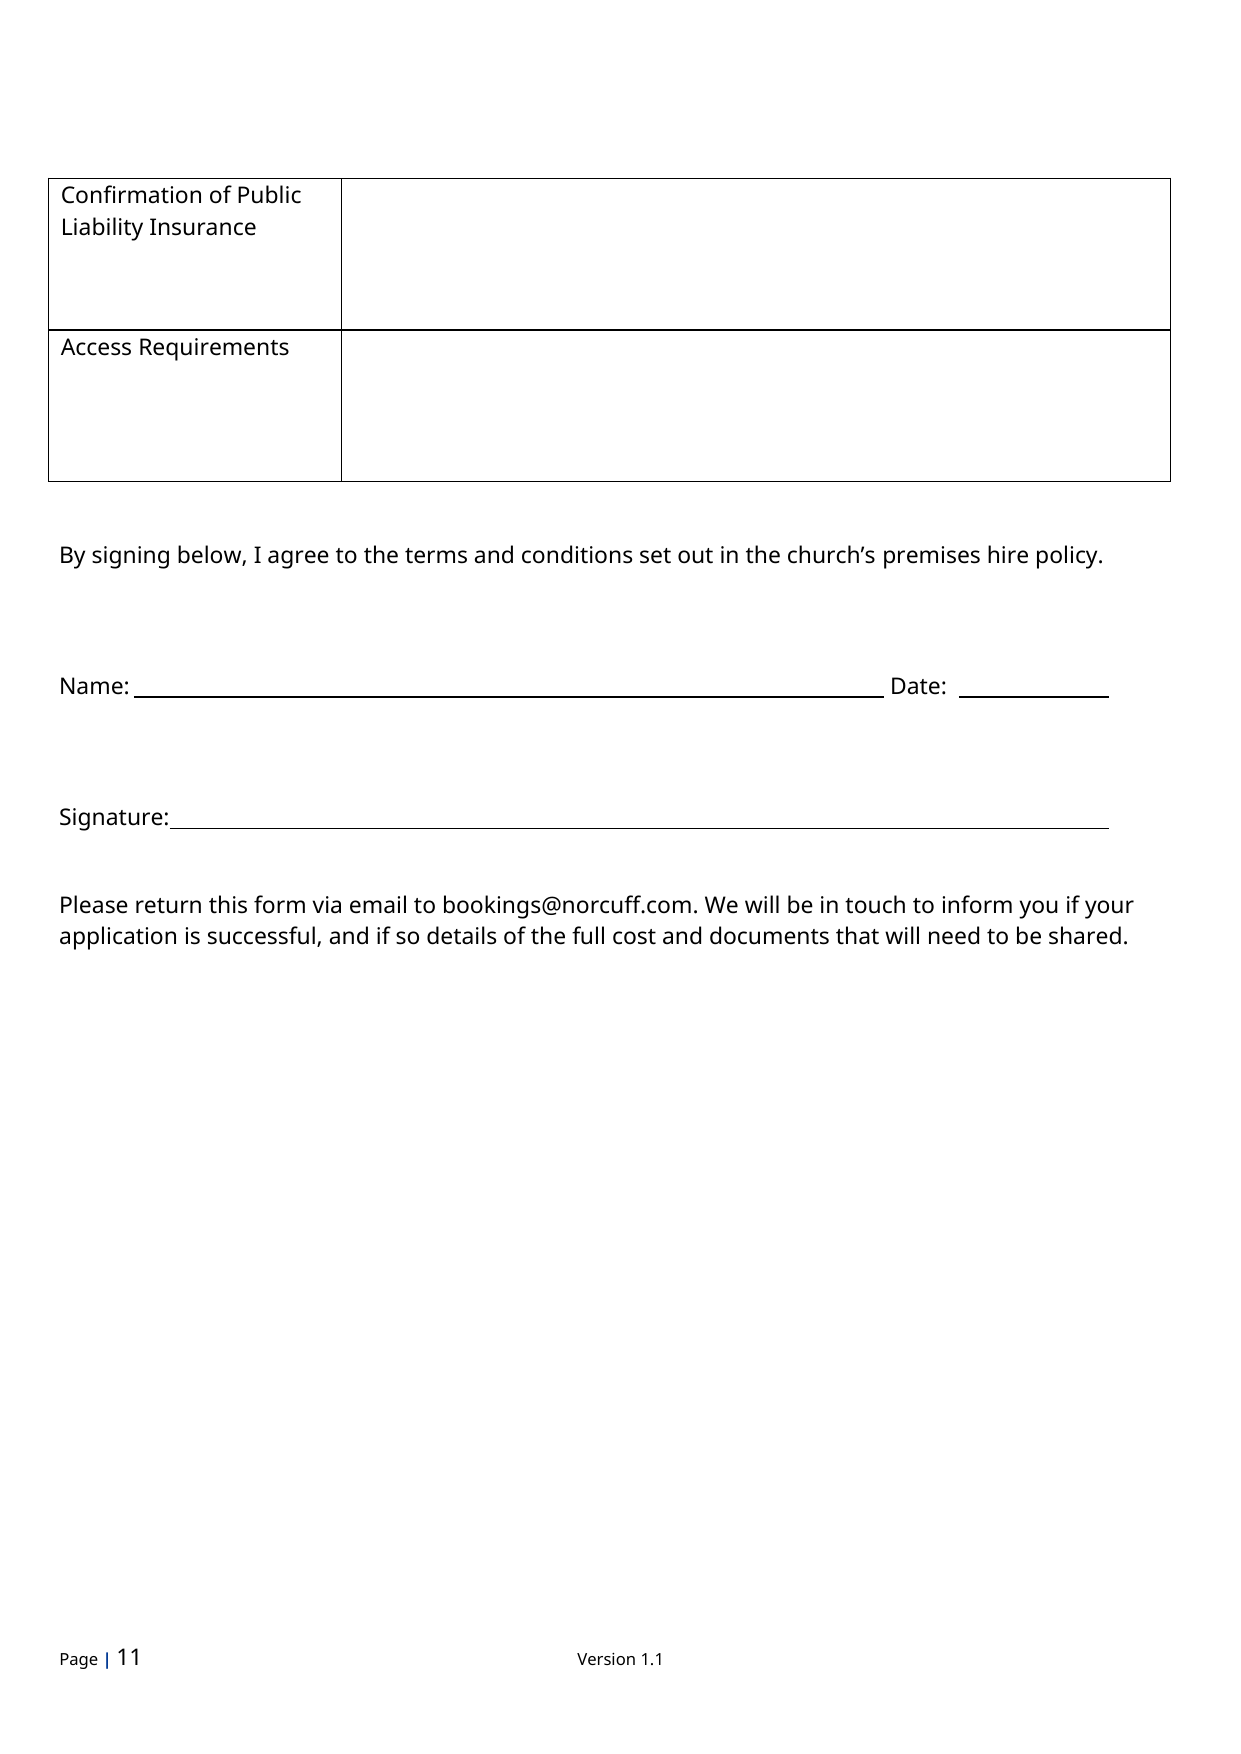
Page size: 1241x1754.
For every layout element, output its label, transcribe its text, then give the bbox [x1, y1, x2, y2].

text Name: Date: [59, 670, 1181, 701]
table_header Confirmation of Public Liability Insurance [49, 179, 341, 329]
text Signature: [59, 801, 1181, 832]
table_cell [342, 331, 1170, 481]
text Please return this form via email to bookings@norcuff.com. We will be in touch to inform you if your application is successful, and if so details of the full cost and documents that will need to be shared. [59, 889, 1181, 951]
text By signing below, I agree to the terms and conditions set out in the church’s premises hire policy. [59, 539, 1181, 570]
table_cell Access Requirements [49, 331, 341, 481]
table_header [342, 179, 1170, 329]
